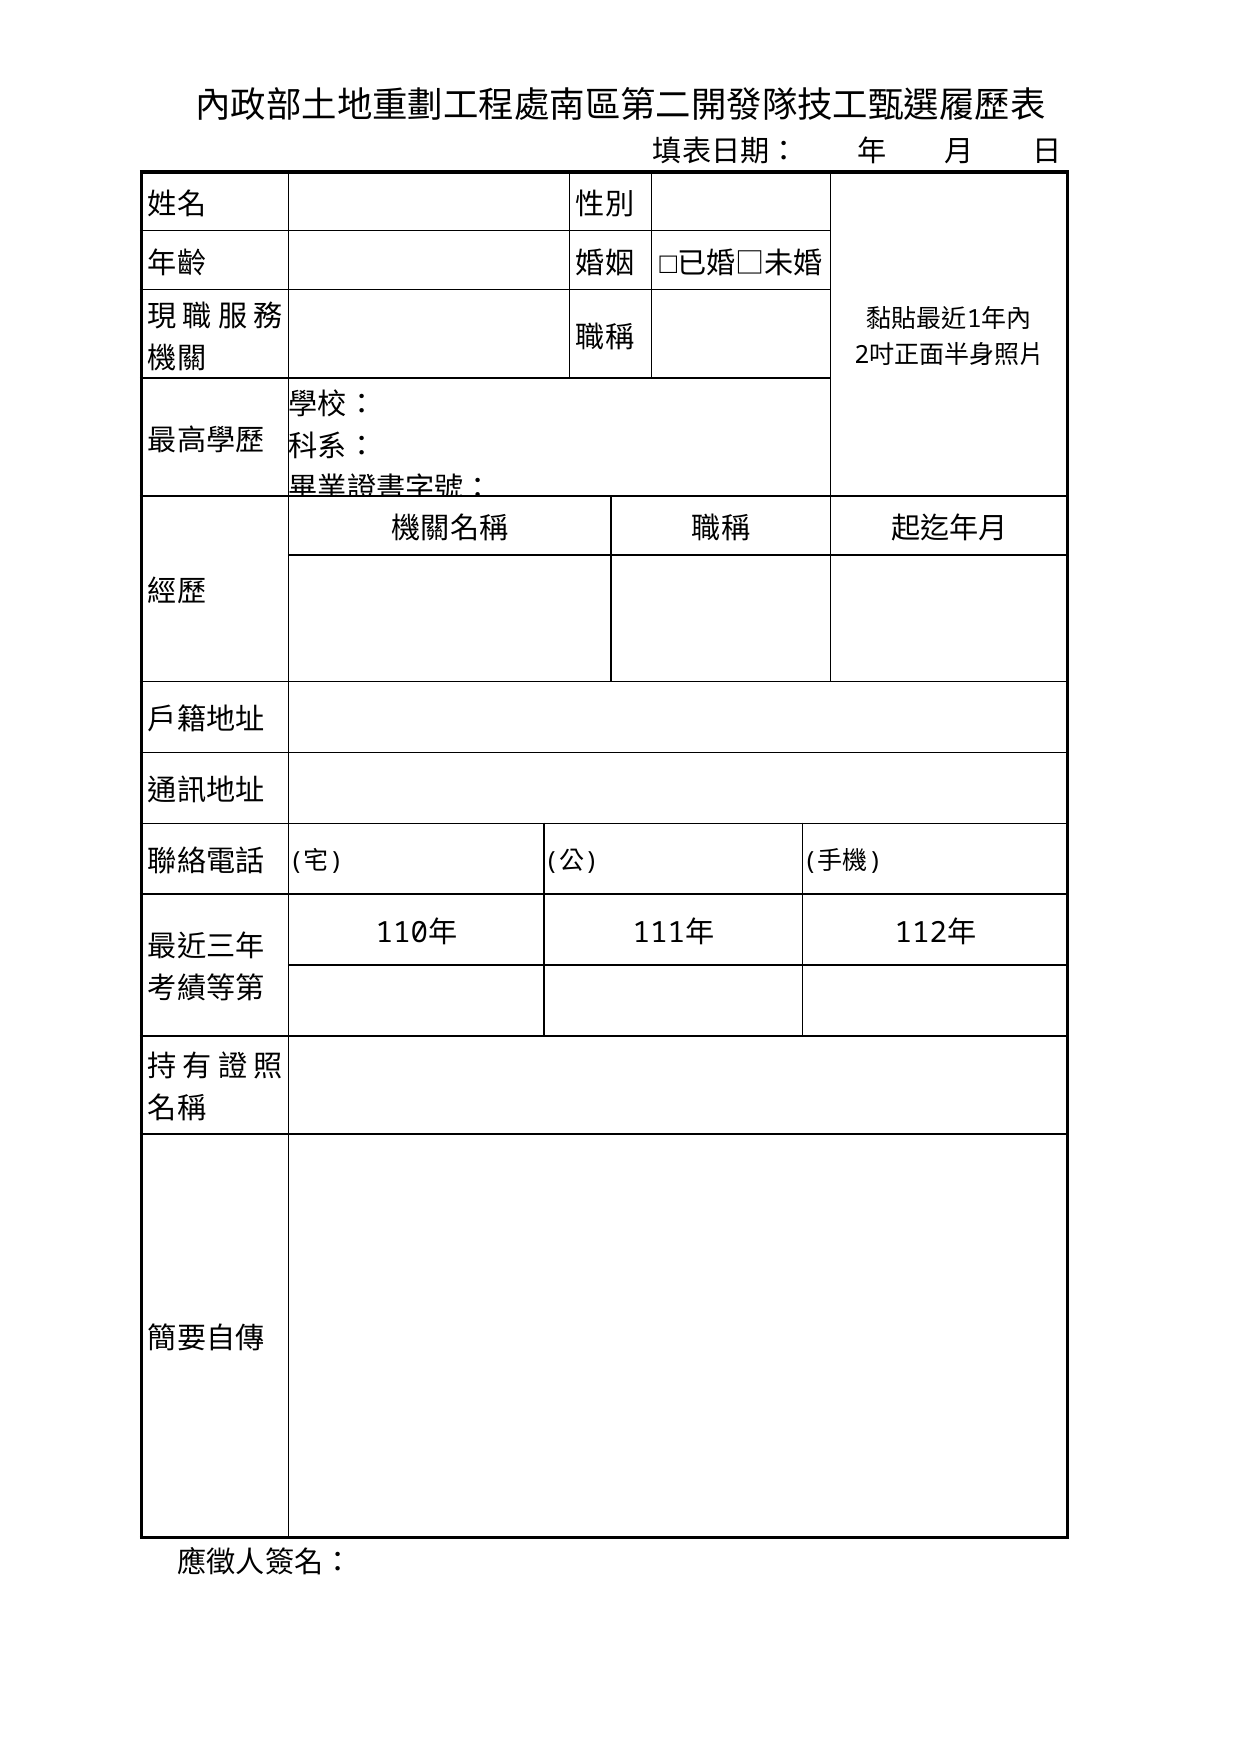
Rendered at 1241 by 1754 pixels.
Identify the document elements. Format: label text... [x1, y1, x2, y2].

table_cell 機關名稱 [289, 497, 610, 554]
table_header 姓名 [143, 174, 288, 229]
table_cell (公) [545, 824, 802, 893]
table_cell □已婚□未婚 [652, 231, 830, 288]
table_cell (宅) [289, 824, 543, 893]
text 內政部土地重劃工程處南區第二開發隊技工甄選履歷表 [177, 77, 1063, 128]
table_cell [289, 1037, 1066, 1133]
table_cell [831, 556, 1066, 681]
text 填表日期： 年 月 日 [177, 128, 1063, 170]
table_cell 111年 [545, 895, 802, 964]
table_cell [289, 753, 1066, 822]
table_cell [289, 556, 610, 681]
table_cell 戶籍地址 [143, 682, 288, 752]
table_cell 起迄年月 [831, 497, 1066, 554]
table_cell 年齡 [143, 231, 288, 288]
table_cell [289, 682, 1066, 752]
table_header 性別 [570, 174, 651, 229]
table_cell [612, 556, 830, 681]
table_cell [289, 231, 569, 288]
table_cell 簡要自傳 [143, 1135, 288, 1536]
table_cell 學校： 科系： 畢業證書字號： [289, 379, 830, 495]
table_cell 持有證照名稱 [143, 1037, 288, 1133]
table_cell (手機) [803, 824, 1066, 893]
table_cell 聯絡電話 [143, 824, 288, 893]
table_cell 職稱 [612, 497, 830, 554]
table_cell [545, 966, 802, 1035]
table_cell 經歷 [143, 497, 288, 681]
table_cell 最高學歷 [143, 379, 288, 495]
table_header [652, 174, 830, 229]
table_cell [652, 290, 830, 377]
table_cell [289, 966, 543, 1035]
table_cell 112年 [803, 895, 1066, 964]
table_cell 職稱 [570, 290, 651, 377]
table_cell 現職服務機關 [143, 290, 288, 377]
table_header 黏貼最近1年內 2吋正面半身照片 [831, 174, 1066, 495]
table_cell [289, 290, 569, 377]
table_cell 110年 [289, 895, 543, 964]
table_cell [289, 1135, 1066, 1536]
table_cell [803, 966, 1066, 1035]
table_cell 通訊地址 [143, 753, 288, 822]
table_header [289, 174, 569, 229]
table_cell 最近三年 考績等第 [143, 895, 288, 1035]
table_cell 婚姻 [570, 231, 651, 288]
text 應徵人簽名： [177, 1539, 1063, 1581]
